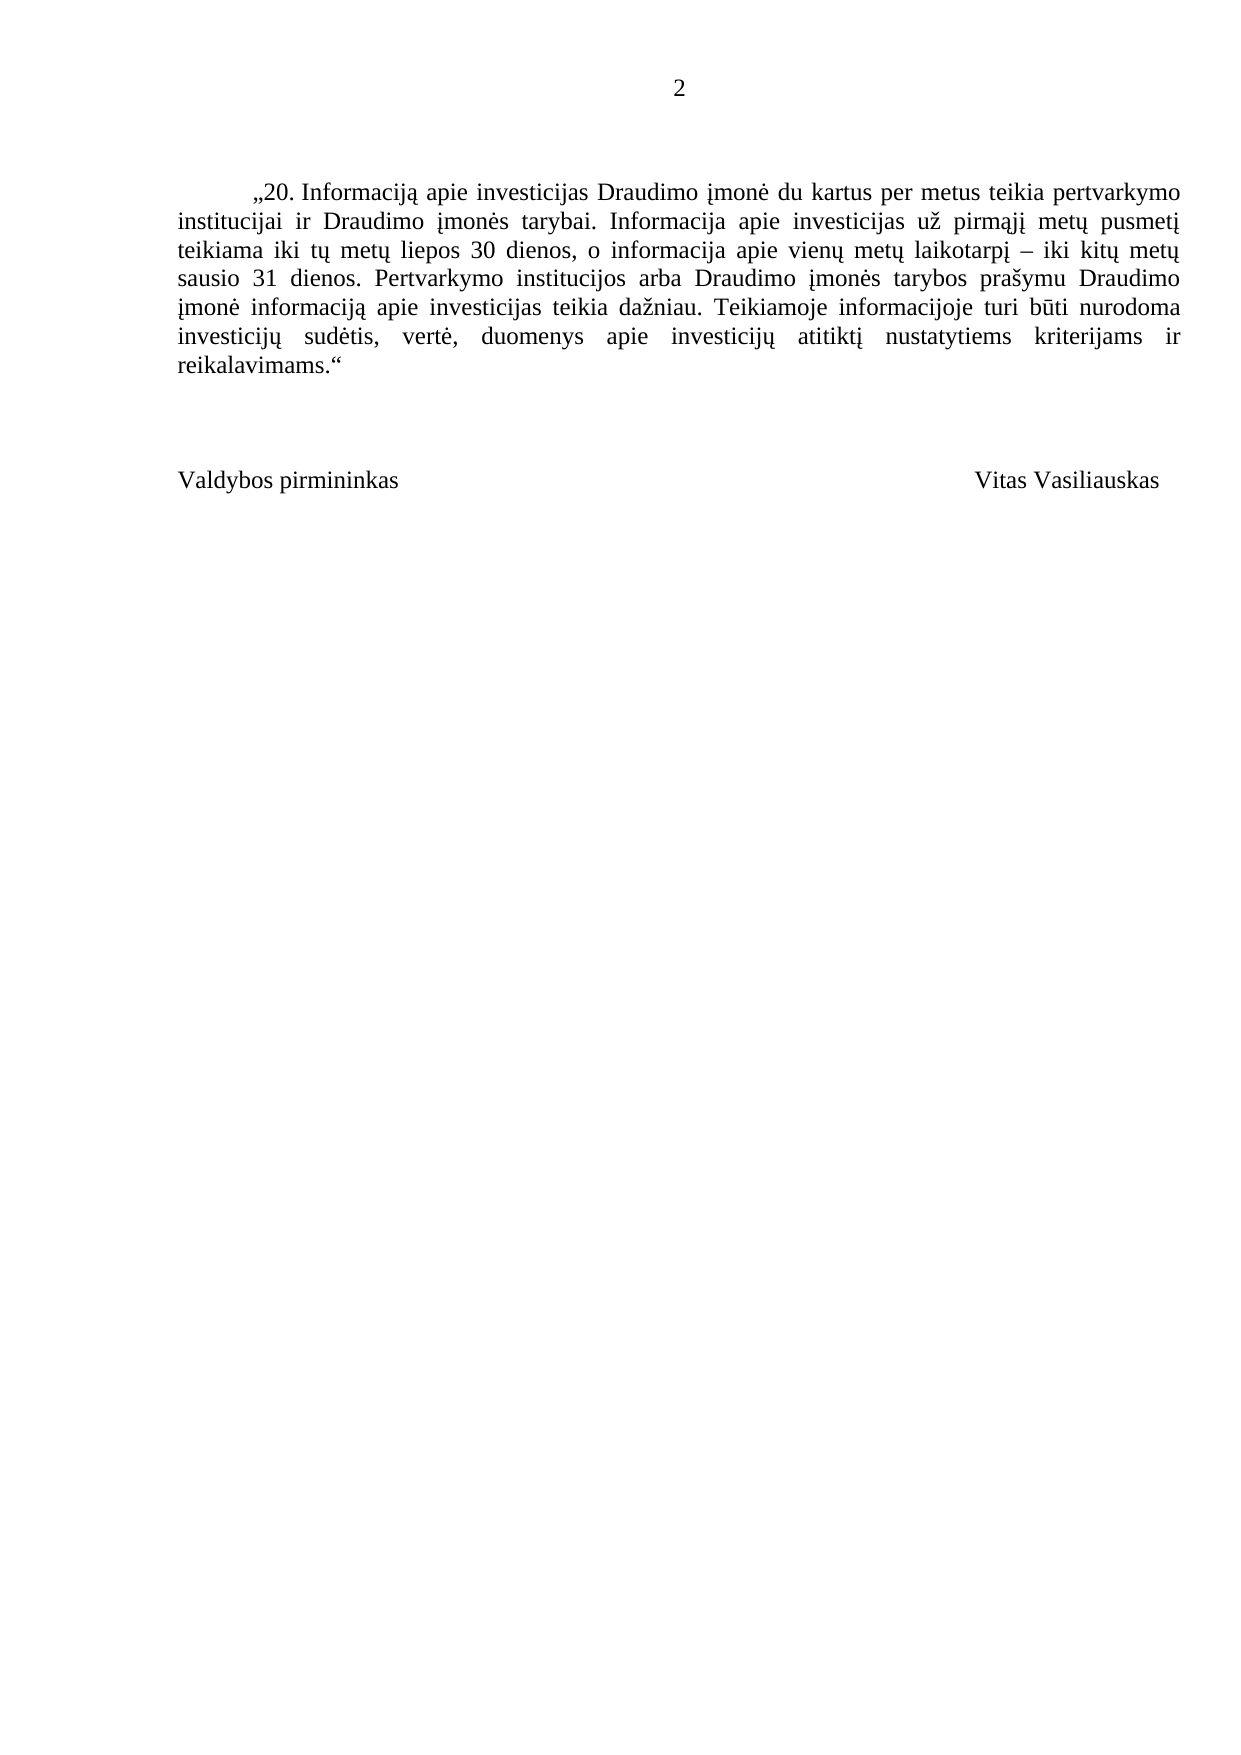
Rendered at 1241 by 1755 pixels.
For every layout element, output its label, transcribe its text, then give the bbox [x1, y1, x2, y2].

text Valdybos pirmininkas Vitas Vasiliauskas [177, 465, 1181, 493]
text „20. Informaciją apie investicijas Draudimo įmonė du kartus per metus teikia pertvarkymo institucijai ir Draudimo įmonės tarybai. Informacija apie investicijas už pirmąjį metų pusmetį teikiama iki tų metų liepos 30 dienos, o informacija apie vienų metų laikotarpį – iki kitų metų sausio 31 dienos. Pertvarkymo institucijos arba Draudimo įmonės tarybos prašymu Draudimo įmonė informaciją apie investicijas teikia dažniau. Teikiamoje informacijoje turi būti nurodoma investicijų sudėtis, vertė, duomenys apie investicijų atitiktį nustatytiems kriterijams ir reikalavimams.“ [177, 177, 1181, 378]
